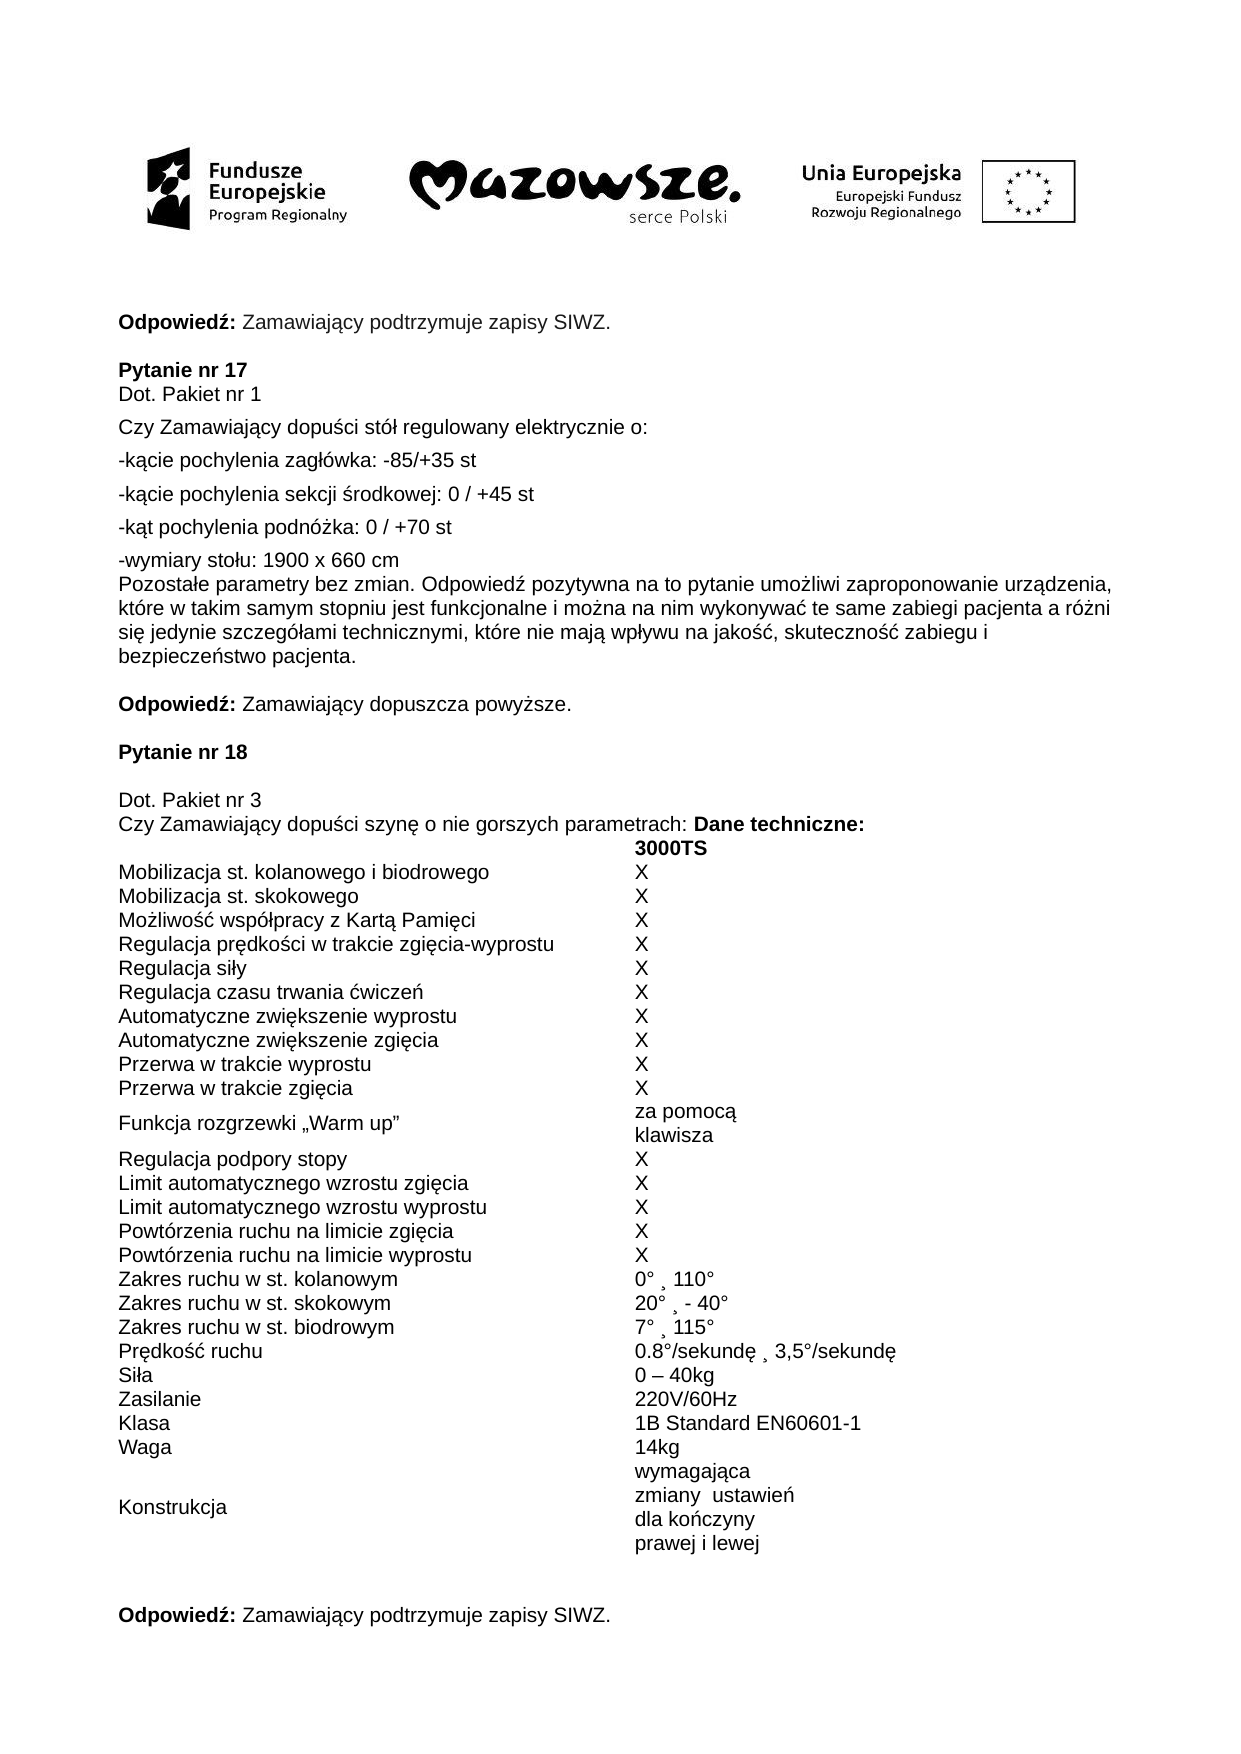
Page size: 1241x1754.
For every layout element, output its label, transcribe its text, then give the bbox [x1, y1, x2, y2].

table_cell Klasa [118, 1411, 634, 1435]
table_cell Regulacja prędkości w trakcie zgięcia-wyprostu [118, 932, 634, 956]
table_cell [813, 1219, 822, 1243]
table_cell [963, 932, 1106, 956]
table_cell [1106, 1171, 1234, 1195]
table_header [822, 836, 963, 860]
table_cell [822, 1291, 963, 1315]
table_cell X [635, 860, 813, 884]
table_header 3000TS [635, 836, 813, 860]
table_cell Powtórzenia ruchu na limicie zgięcia [118, 1219, 634, 1243]
table_cell [813, 1051, 822, 1075]
table_cell [963, 1004, 1106, 1027]
table_cell [822, 1219, 963, 1243]
table_cell [963, 1195, 1106, 1219]
table_cell [822, 932, 963, 956]
table_cell [813, 1147, 822, 1171]
table_cell [963, 956, 1106, 979]
table_cell [822, 1243, 963, 1267]
table_cell X [635, 1171, 813, 1195]
table_cell [822, 1028, 963, 1051]
table_cell Siła [118, 1363, 634, 1387]
table_cell X [635, 1195, 813, 1219]
table_cell Regulacja siły [118, 956, 634, 979]
table_cell [813, 1099, 822, 1147]
table_cell [1106, 1147, 1234, 1171]
table_header [118, 836, 634, 860]
table_cell [963, 1171, 1106, 1195]
table_cell Konstrukcja [118, 1459, 634, 1554]
table_cell Zakres ruchu w st. biodrowym [118, 1315, 634, 1339]
table_cell Mobilizacja st. kolanowego i biodrowego [118, 860, 634, 884]
table_cell [963, 1267, 1106, 1291]
table_cell za pomocą klawisza [635, 1099, 813, 1147]
table_cell [1106, 1028, 1234, 1051]
table_cell [1106, 1051, 1234, 1075]
table_cell 0 – 40kg [635, 1363, 1234, 1387]
table_cell [813, 908, 822, 932]
table_cell 1B Standard EN60601-1 [635, 1411, 1234, 1435]
table_cell [822, 1459, 963, 1554]
table_cell Zakres ruchu w st. kolanowym [118, 1267, 634, 1291]
table_cell X [635, 1219, 813, 1243]
table_cell [1106, 956, 1234, 979]
text -kącie pochylenia zagłówka: -85/+35 st [118, 439, 1122, 472]
table_cell [963, 980, 1106, 1003]
table_cell [963, 1291, 1106, 1315]
table_header [813, 836, 822, 860]
text Czy Zamawiający dopuści stół regulowany elektrycznie o: [118, 406, 1122, 439]
table_cell X [635, 884, 813, 908]
table_cell [822, 1051, 963, 1075]
table_cell Powtórzenia ruchu na limicie wyprostu [118, 1243, 634, 1267]
table_cell [813, 956, 822, 979]
table_cell [1106, 932, 1234, 956]
table_cell [822, 1171, 963, 1195]
table_cell Limit automatycznego wzrostu wyprostu [118, 1195, 634, 1219]
table_cell [1106, 1099, 1234, 1147]
table_cell X [635, 908, 813, 932]
table_cell [813, 1459, 822, 1554]
table_cell [813, 1075, 822, 1099]
table_cell X [635, 1004, 813, 1027]
table_cell [966, 1435, 1110, 1459]
table_cell [822, 1099, 963, 1147]
table_cell 220V/60Hz [635, 1387, 1234, 1411]
table_cell [966, 1459, 1106, 1554]
table_cell Możliwość współpracy z Kartą Pamięci [118, 908, 634, 932]
table_cell Automatyczne zwiększenie zgięcia [118, 1028, 634, 1051]
table_cell [1106, 1459, 1110, 1554]
table_cell Zasilanie [118, 1387, 634, 1411]
table_cell X [635, 932, 813, 956]
table_cell [1110, 1435, 1234, 1459]
table_cell [963, 1219, 1106, 1243]
table_cell X [635, 1075, 813, 1099]
table_cell [813, 1195, 822, 1219]
table_cell 7° ¸ 115° [635, 1315, 1234, 1339]
table_cell Regulacja czasu trwania ćwiczeń [118, 980, 634, 1003]
table_cell [1106, 1219, 1234, 1243]
text Pytanie nr 18 [118, 740, 1122, 764]
table_cell [822, 980, 963, 1003]
table_cell [813, 1243, 822, 1267]
text Odpowiedź: Zamawiający podtrzymuje zapisy SIWZ. [118, 1602, 1122, 1626]
table_cell [1106, 1243, 1234, 1267]
table_cell [822, 884, 963, 908]
table_cell [822, 1147, 963, 1171]
table_cell Przerwa w trakcie zgięcia [118, 1075, 634, 1099]
text Czy Zamawiający dopuści szynę o nie gorszych parametrach: Dane techniczne: [118, 812, 1122, 836]
table_cell X [635, 1147, 813, 1171]
table_cell [822, 860, 963, 884]
table_cell 14kg [635, 1435, 813, 1459]
table_cell Zakres ruchu w st. skokowym [118, 1291, 634, 1315]
table_cell [1106, 908, 1234, 932]
table_cell [963, 860, 1106, 884]
table_cell 0.8°/sekundę ¸ 3,5°/sekundę [635, 1339, 1234, 1363]
table_cell [1106, 980, 1234, 1003]
table_cell [813, 884, 822, 908]
table_cell [813, 1004, 822, 1027]
table_cell X [635, 1243, 813, 1267]
table_cell Automatyczne zwiększenie wyprostu [118, 1004, 634, 1027]
text Odpowiedź: Zamawiający dopuszcza powyższe. [118, 692, 1122, 716]
table_cell [822, 1267, 963, 1291]
table_cell [813, 932, 822, 956]
table_cell [1106, 1291, 1234, 1315]
table_cell 0° ¸ 110° [635, 1267, 813, 1291]
text -kąt pochylenia podnóżka: 0 / +70 st [118, 506, 1122, 539]
text Dot. Pakiet nr 1 [118, 382, 1122, 406]
text -wymiary stołu: 1900 x 660 cm [118, 539, 1122, 572]
table_cell [1106, 884, 1234, 908]
table_cell [1106, 1004, 1234, 1027]
table_cell X [635, 956, 813, 979]
table_cell [1106, 1267, 1234, 1291]
table_cell [963, 1075, 1106, 1099]
table_cell [822, 1435, 966, 1459]
table_cell [813, 980, 822, 1003]
table_cell [813, 1267, 822, 1291]
table_cell Przerwa w trakcie wyprostu [118, 1051, 634, 1075]
table_header [963, 836, 1106, 860]
text Dot. Pakiet nr 3 [118, 788, 1122, 812]
table_cell [813, 1291, 822, 1315]
table_cell [1106, 1195, 1234, 1219]
table_cell X [635, 980, 813, 1003]
table_cell Regulacja podpory stopy [118, 1147, 634, 1171]
table_header [1106, 836, 1234, 860]
table_cell [1106, 1075, 1234, 1099]
table_cell [822, 1195, 963, 1219]
table_cell 20° ¸ - 40° [635, 1291, 813, 1315]
table_cell [963, 1147, 1106, 1171]
table_cell [1110, 1459, 1234, 1554]
table_cell [963, 1243, 1106, 1267]
table_cell Limit automatycznego wzrostu zgięcia [118, 1171, 634, 1195]
text -kącie pochylenia sekcji środkowej: 0 / +45 st [118, 472, 1122, 506]
table_cell [963, 1051, 1106, 1075]
table_cell [822, 1004, 963, 1027]
table_cell wymagająca zmiany ustawień dla kończyny prawej i lewej [635, 1459, 813, 1554]
table_cell [822, 908, 963, 932]
text Pytanie nr 17 [118, 358, 1122, 382]
table_cell [963, 908, 1106, 932]
table_cell Waga [118, 1435, 634, 1459]
picture [120, 119, 1101, 256]
table_cell Funkcja rozgrzewki „Warm up” [118, 1099, 634, 1147]
table_cell [813, 1028, 822, 1051]
table_cell [963, 884, 1106, 908]
table_cell [813, 860, 822, 884]
table_cell X [635, 1051, 813, 1075]
table_cell [813, 1435, 822, 1459]
text Pozostałe parametry bez zmian. Odpowiedź pozytywna na to pytanie umożliwi zaproponowanie urządzenia, które w takim samym stopniu jest funkcjonalne i można na nim wykonywać te same zabiegi pacjenta a różni się jedynie szczegółami technicznymi, które nie mają wpływu na jakość, skuteczność zabiegu i bezpieczeństwo pacjenta. [118, 572, 1122, 668]
table_cell Prędkość ruchu [118, 1339, 634, 1363]
table_cell [813, 1171, 822, 1195]
table_cell [822, 956, 963, 979]
text Odpowiedź: Zamawiający podtrzymuje zapisy SIWZ. [118, 310, 1122, 334]
table_cell [963, 1028, 1106, 1051]
table_cell X [635, 1028, 813, 1051]
table_cell [963, 1099, 1106, 1147]
table_cell [822, 1075, 963, 1099]
table_cell Mobilizacja st. skokowego [118, 884, 634, 908]
table_cell [1106, 860, 1234, 884]
